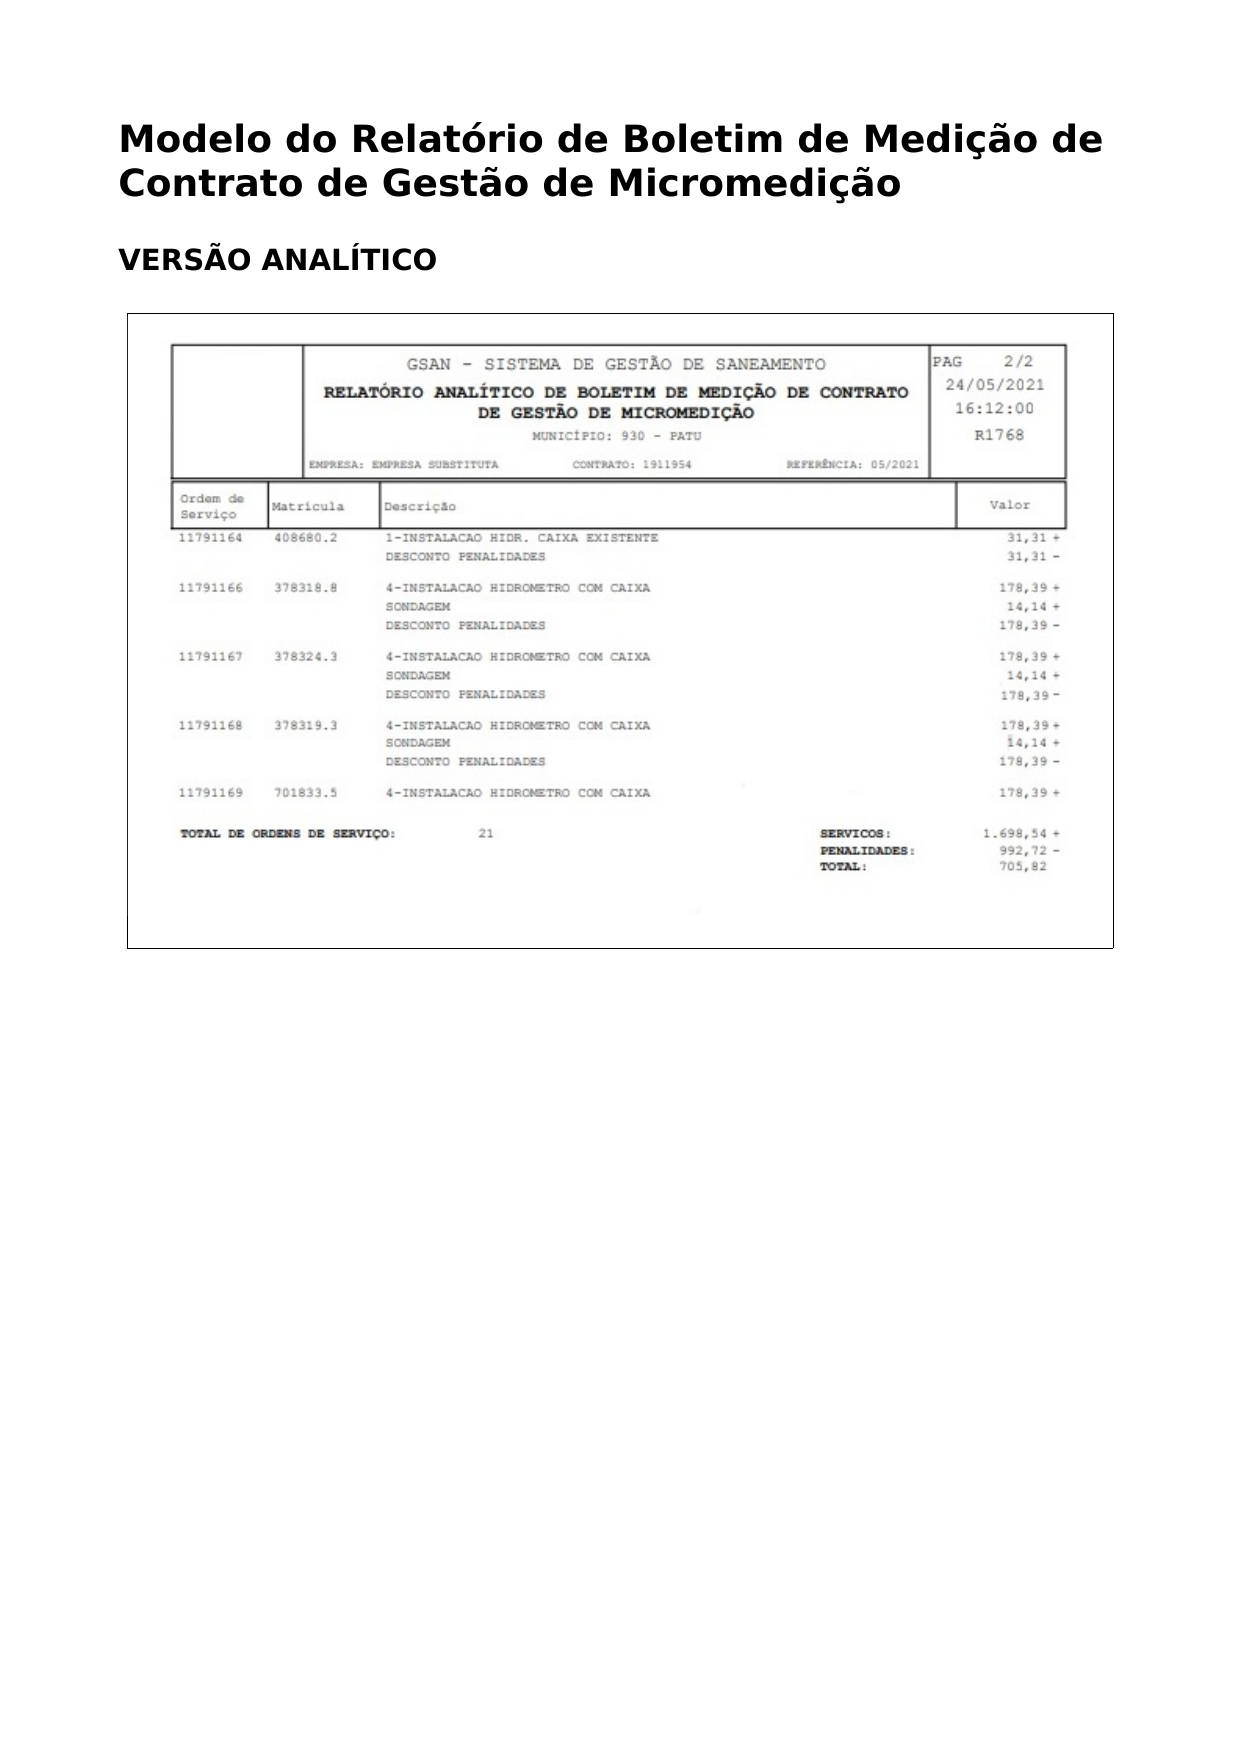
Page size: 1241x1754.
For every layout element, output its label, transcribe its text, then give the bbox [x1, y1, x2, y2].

picture [127, 316, 1113, 916]
subtitle VERSÃO ANALÍTICO [118, 243, 1122, 277]
subtitle Modelo do Relatório de Boletim de Medição de Contrato de Gestão de Micromedição [118, 118, 1122, 205]
table_header [128, 916, 1113, 948]
